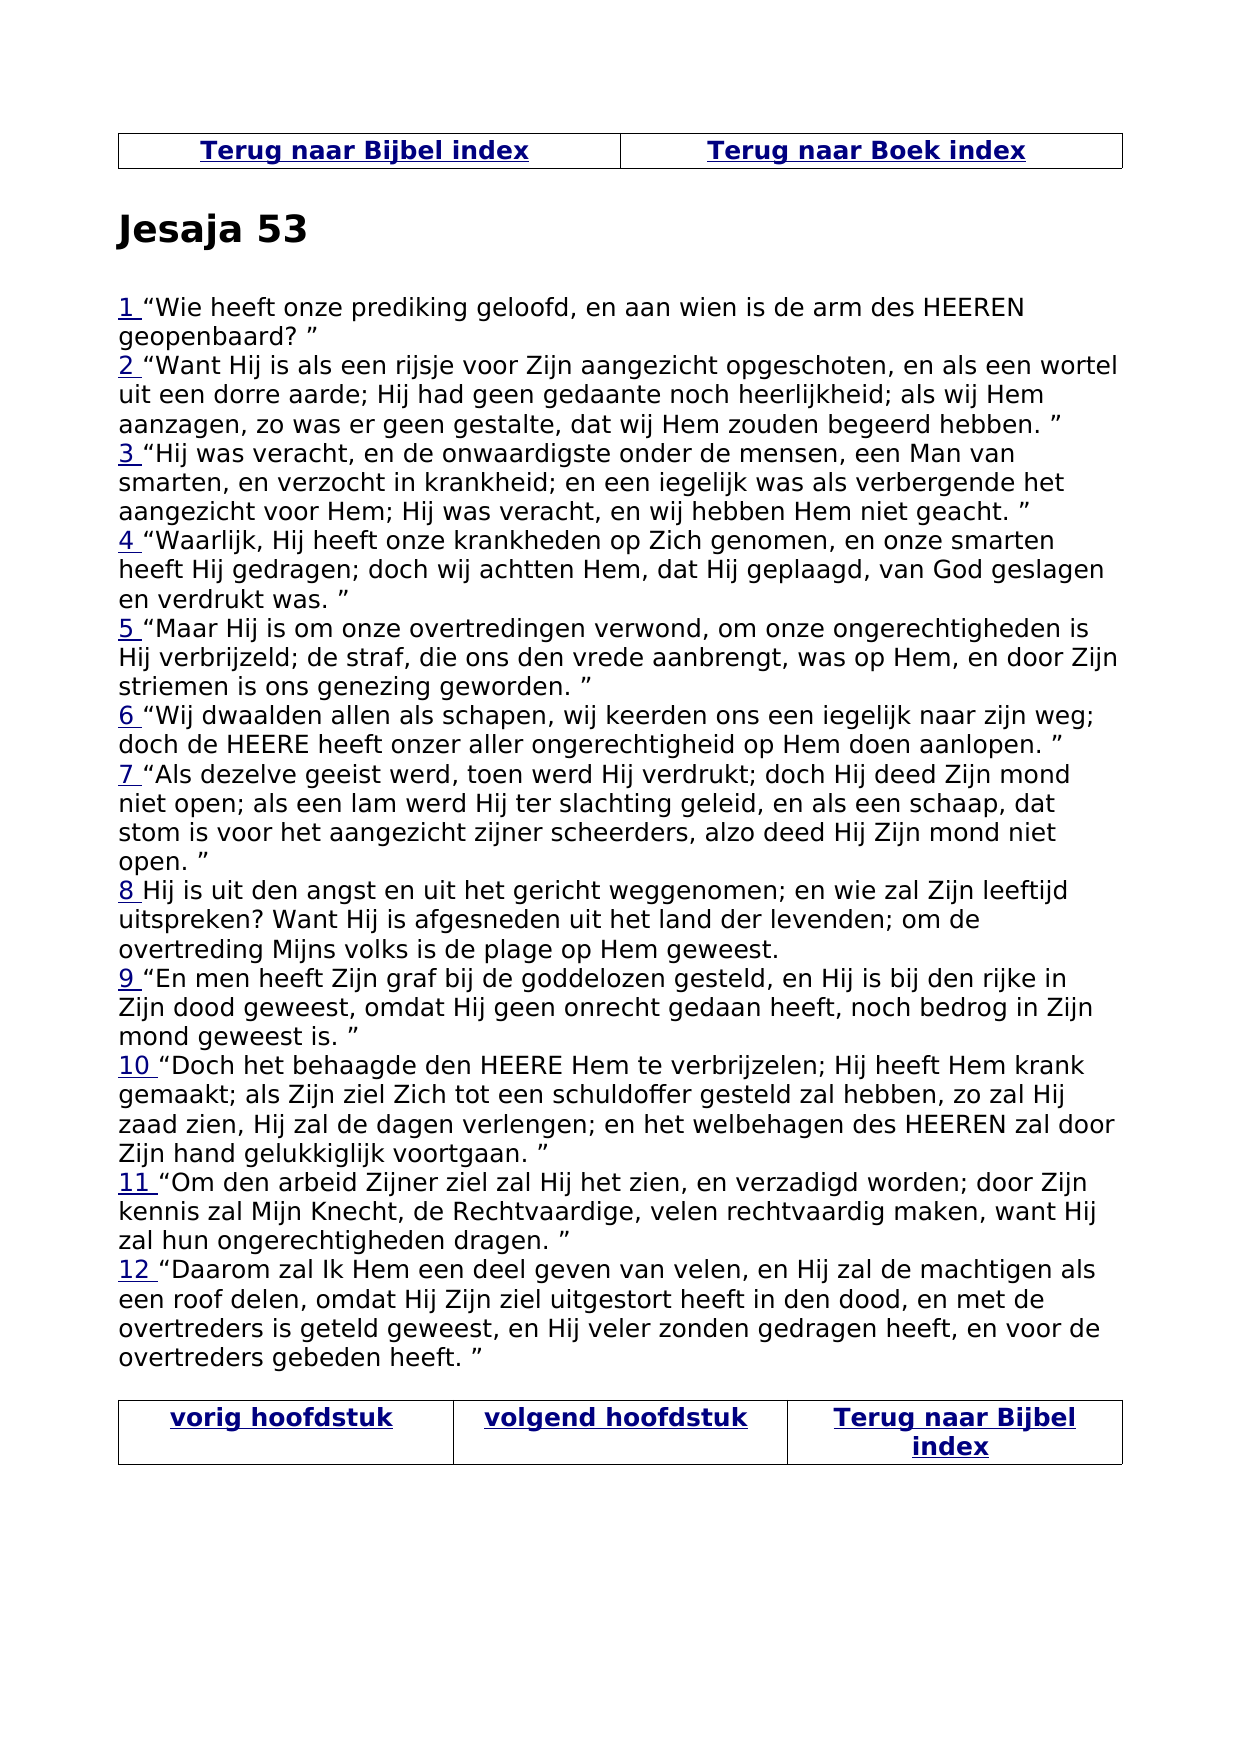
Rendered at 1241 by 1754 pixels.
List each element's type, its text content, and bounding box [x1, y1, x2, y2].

table_header volgend hoofdstuk [454, 1401, 787, 1464]
table_header vorig hoofdstuk [119, 1401, 453, 1464]
table_header Terug naar Bijbel index [788, 1401, 1122, 1464]
table_header Terug naar Boek index [621, 134, 1122, 168]
subtitle Jesaja 53 [118, 208, 1122, 252]
text 1 “Wie heeft onze prediking geloofd, en aan wien is de arm des HEEREN geopenbaard? ” 2 “Want Hij is als een rijsje voor Zijn aangezicht opgeschoten, en als een wortel uit een dorre aarde; Hij had geen gedaante noch heerlijkheid; als wij Hem aanzagen, zo was er geen gestalte, dat wij Hem zouden begeerd hebben. ” 3 “Hij was veracht, en de onwaardigste onder de mensen, een Man van smarten, en verzocht in krankheid; en een iegelijk was als verbergende het aangezicht voor Hem; Hij was veracht, en wij hebben Hem niet geacht. ” 4 “Waarlijk, Hij heeft onze krankheden op Zich genomen, en onze smarten heeft Hij gedragen; doch wij achtten Hem, dat Hij geplaagd, van God geslagen en verdrukt was. ” 5 “Maar Hij is om onze overtredingen verwond, om onze ongerechtigheden is Hij verbrijzeld; de straf, die ons den vrede aanbrengt, was op Hem, en door Zijn striemen is ons genezing geworden. ” 6 “Wij dwaalden allen als schapen, wij keerden ons een iegelijk naar zijn weg; doch de HEERE heeft onzer aller ongerechtigheid op Hem doen aanlopen. ” 7 “Als dezelve geeist werd, toen werd Hij verdrukt; doch Hij deed Zijn mond niet open; als een lam werd Hij ter slachting geleid, en als een schaap, dat stom is voor het aangezicht zijner scheerders, alzo deed Hij Zijn mond niet open. ” 8 Hij is uit den angst en uit het gericht weggenomen; en wie zal Zijn leeftijd uitspreken? Want Hij is afgesneden uit het land der levenden; om de overtreding Mijns volks is de plage op Hem geweest. 9 “En men heeft Zijn graf bij de goddelozen gesteld, en Hij is bij den rijke in Zijn dood geweest, omdat Hij geen onrecht gedaan heeft, noch bedrog in Zijn mond geweest is. ” 10 “Doch het behaagde den HEERE Hem te verbrijzelen; Hij heeft Hem krank gemaakt; als Zijn ziel Zich tot een schuldoffer gesteld zal hebben, zo zal Hij zaad zien, Hij zal de dagen verlengen; en het welbehagen des HEEREN zal door Zijn hand gelukkiglijk voortgaan. ” 11 “Om den arbeid Zijner ziel zal Hij het zien, en verzadigd worden; door Zijn kennis zal Mijn Knecht, de Rechtvaardige, velen rechtvaardig maken, want Hij zal hun ongerechtigheden dragen. ” 12 “Daarom zal Ik Hem een deel geven van velen, en Hij zal de machtigen als een roof delen, omdat Hij Zijn ziel uitgestort heeft in den dood, en met de overtreders is geteld geweest, en Hij veler zonden gedragen heeft, en voor de overtreders gebeden heeft. ” [118, 264, 1122, 1372]
table_header Terug naar Bijbel index [119, 134, 620, 168]
